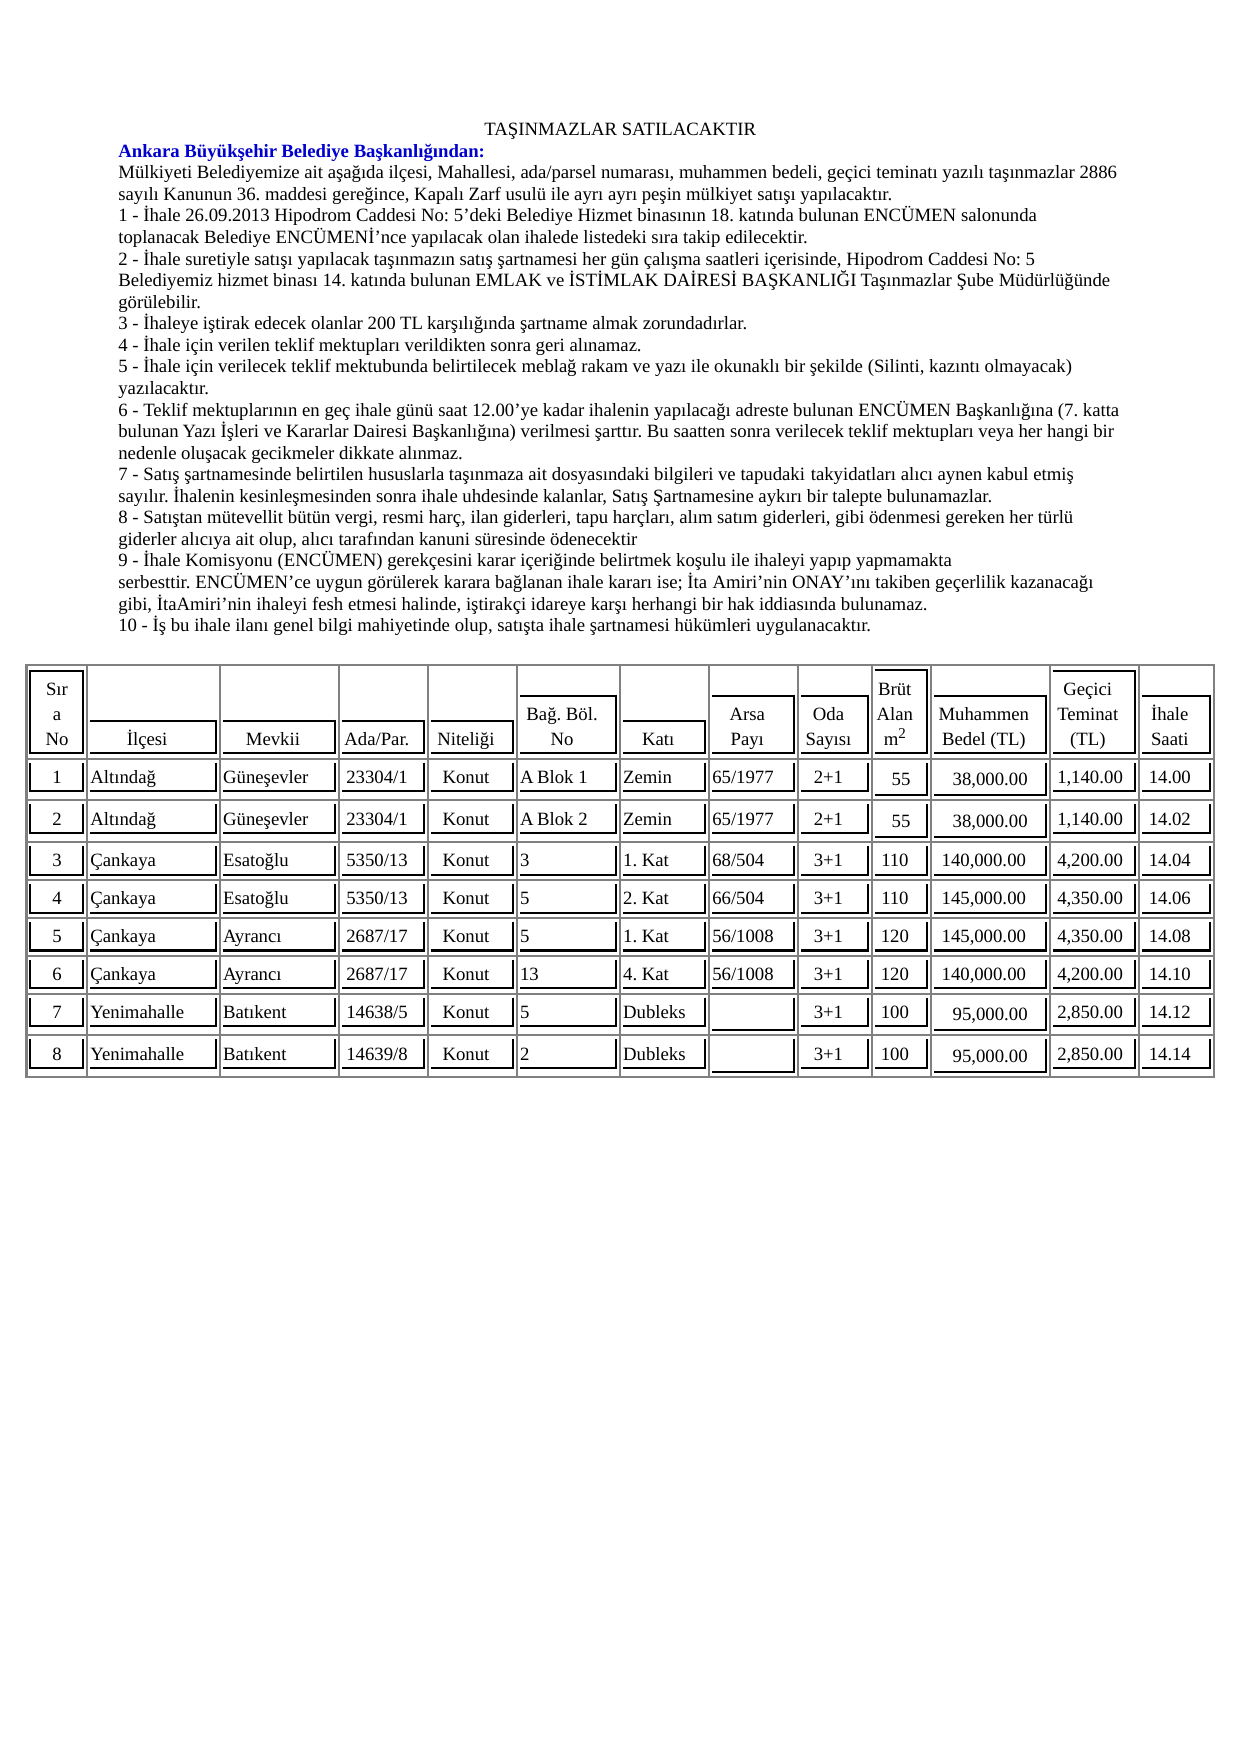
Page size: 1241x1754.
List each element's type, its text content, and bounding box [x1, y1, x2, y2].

table_cell Zemin [621, 760, 708, 799]
table_cell 7 [28, 995, 86, 1034]
text 3 - İhaleye iştirak edecek olanlar 200 TL karşılığında şartname almak zorundadırlar. [118, 312, 1122, 334]
table_cell 4 [28, 881, 86, 917]
table_cell Konut [429, 957, 516, 992]
table_cell Konut [429, 760, 516, 799]
table_cell 2,850.00 [1051, 995, 1138, 1034]
table_header Muhammen Bedel (TL) [932, 666, 1049, 757]
table_cell Yenimahalle [88, 1036, 219, 1076]
table_cell 3 [28, 843, 86, 879]
table_cell 65/1977 [710, 760, 797, 799]
text 5 - İhale için verilecek teklif mektubunda belirtilecek meblağ rakam ve yazı ile okunaklı bir şekilde (Silinti, kazıntı olmayacak) yazılacaktır. [118, 355, 1122, 398]
table_cell Esatoğlu [221, 881, 338, 917]
table_cell 2,850.00 [1051, 1036, 1138, 1076]
table_cell Altındağ [88, 760, 219, 799]
table_cell 3+1 [799, 995, 871, 1034]
text 1 - İhale 26.09.2013 Hipodrom Caddesi No: 5’deki Belediye Hizmet binasının 18. katında bulunan ENCÜMEN salonunda toplanacak Belediye ENCÜMENİ’nce yapılacak olan ihalede listedeki sıra takip edilecektir. [118, 204, 1122, 247]
table_cell Altındağ [88, 801, 219, 841]
table_cell Konut [429, 843, 516, 879]
table_cell 8 [28, 1036, 86, 1076]
table_cell 1. Kat [621, 919, 708, 954]
table_cell 23304/1 [340, 760, 427, 799]
text 2 - İhale suretiyle satışı yapılacak taşınmazın satış şartnamesi her gün çalışma saatleri içerisinde, Hipodrom Caddesi No: 5 Belediyemiz hizmet binası 14. katında bulunan EMLAK ve İSTİMLAK DAİRESİ BAŞKANLIĞI Taşınmazlar Şube Müdürlüğünde görülebilir. [118, 247, 1122, 312]
table_cell Ayrancı [221, 919, 338, 954]
table_cell 110 [873, 843, 930, 879]
table_cell 95,000.00 [932, 1036, 1049, 1076]
table_cell 2+1 [799, 760, 871, 799]
table_cell 1,140.00 [1051, 801, 1138, 841]
table_cell 38,000.00 [932, 801, 1049, 841]
table_cell 23304/1 [340, 801, 427, 841]
text 9 - İhale Komisyonu (ENCÜMEN) gerekçesini karar içeriğinde belirtmek koşulu ile ihaleyi yapıp yapmamakta serbesttir. ENCÜMEN’ce uygun görülerek karara bağlanan ihale kararı ise; İta Amiri’nin ONAY’ını takiben geçerlilik kazanacağı gibi, İtaAmiri’nin ihaleyi fesh etmesi halinde, iştirakçi idareye karşı herhangi bir hak iddiasında bulunamaz. [118, 549, 1122, 614]
table_cell 3+1 [799, 957, 871, 992]
table_cell 100 [873, 1036, 930, 1076]
table_cell 5 [518, 881, 619, 917]
table_cell Konut [429, 995, 516, 1034]
table_cell 4,200.00 [1051, 957, 1138, 992]
table_cell 100 [873, 995, 930, 1034]
table_cell 110 [873, 881, 930, 917]
table_cell 56/1008 [710, 919, 797, 954]
table_cell 14.02 [1140, 801, 1213, 841]
table_cell Konut [429, 801, 516, 841]
table_header İlçesi [88, 666, 219, 757]
table_cell Batıkent [221, 1036, 338, 1076]
table_cell Ayrancı [221, 957, 338, 992]
table_cell 2 [518, 1036, 619, 1076]
table_cell Konut [429, 1036, 516, 1076]
table_cell 3+1 [799, 1036, 871, 1076]
table_cell 5 [518, 919, 619, 954]
table_cell 14.12 [1140, 995, 1213, 1034]
table_cell [710, 995, 797, 1034]
table_cell Batıkent [221, 995, 338, 1034]
table_cell 14639/8 [340, 1036, 427, 1076]
table_cell 4,350.00 [1051, 919, 1138, 954]
table_cell Zemin [621, 801, 708, 841]
table_cell 1,140.00 [1051, 760, 1138, 799]
table_cell 120 [873, 919, 930, 954]
table_cell [710, 1036, 797, 1076]
table_cell 1 [28, 760, 86, 799]
table_cell 145,000.00 [932, 919, 1049, 954]
table_cell 6 [28, 957, 86, 992]
table_cell 68/504 [710, 843, 797, 879]
table_header Bağ. Böl. No [518, 666, 619, 757]
table_cell 65/1977 [710, 801, 797, 841]
table_cell 14.10 [1140, 957, 1213, 992]
table_cell Çankaya [88, 957, 219, 992]
text Ankara Büyükşehir Belediye Başkanlığından: [118, 140, 1122, 161]
table_cell 4,200.00 [1051, 843, 1138, 879]
table_header Katı [621, 666, 708, 757]
table_cell Yenimahalle [88, 995, 219, 1034]
table_cell 140,000.00 [932, 843, 1049, 879]
table_cell 66/504 [710, 881, 797, 917]
table_cell Konut [429, 881, 516, 917]
table_cell 38,000.00 [932, 760, 1049, 799]
table_cell 2687/17 [340, 957, 427, 992]
table_cell 14.08 [1140, 919, 1213, 954]
table_cell A Blok 1 [518, 760, 619, 799]
text 10 - İş bu ihale ilanı genel bilgi mahiyetinde olup, satışta ihale şartnamesi hükümleri uygulanacaktır. [118, 614, 1122, 636]
text 7 - Satış şartnamesinde belirtilen hususlarla taşınmaza ait dosyasındaki bilgileri ve tapudaki takyidatları alıcı aynen kabul etmiş sayılır. İhalenin kesinleşmesinden sonra ihale uhdesinde kalanlar, Satış Şartnamesine aykırı bir talepte bulunamazlar. [118, 463, 1122, 506]
table_header Geçici Teminat (TL) [1051, 666, 1138, 757]
table_header Ada/Par. [340, 666, 427, 757]
table_cell 5 [28, 919, 86, 954]
table_cell 120 [873, 957, 930, 992]
table_header Niteliği [429, 666, 516, 757]
table_header Brüt Alan m2 [873, 666, 930, 757]
table_cell 95,000.00 [932, 995, 1049, 1034]
table_cell 3+1 [799, 881, 871, 917]
table_cell 55 [873, 760, 930, 799]
table_cell 2. Kat [621, 881, 708, 917]
table_cell 2+1 [799, 801, 871, 841]
table_cell Çankaya [88, 881, 219, 917]
table_cell 4. Kat [621, 957, 708, 992]
table_cell 5350/13 [340, 881, 427, 917]
table_cell 4,350.00 [1051, 881, 1138, 917]
table_header Sıra No [28, 666, 86, 757]
table_cell Esatoğlu [221, 843, 338, 879]
table_cell 3 [518, 843, 619, 879]
table_cell Güneşevler [221, 801, 338, 841]
table_cell 3+1 [799, 919, 871, 954]
table_header Arsa Payı [710, 666, 797, 757]
table_cell 3+1 [799, 843, 871, 879]
table_cell 140,000.00 [932, 957, 1049, 992]
table_cell 14.00 [1140, 760, 1213, 799]
text 8 - Satıştan mütevellit bütün vergi, resmi harç, ilan giderleri, tapu harçları, alım satım giderleri, gibi ödenmesi gereken her türlü giderler alıcıya ait olup, alıcı tarafından kanuni süresinde ödenecektir [118, 506, 1122, 549]
table_cell 13 [518, 957, 619, 992]
table_cell 1. Kat [621, 843, 708, 879]
table_cell 14.14 [1140, 1036, 1213, 1076]
table_cell 55 [873, 801, 930, 841]
table_header Mevkii [221, 666, 338, 757]
table_cell A Blok 2 [518, 801, 619, 841]
table_cell 14.06 [1140, 881, 1213, 917]
text 4 - İhale için verilen teklif mektupları verildikten sonra geri alınamaz. [118, 334, 1122, 355]
table_cell Dubleks [621, 1036, 708, 1076]
text 6 - Teklif mektuplarının en geç ihale günü saat 12.00’ye kadar ihalenin yapılacağı adreste bulunan ENCÜMEN Başkanlığına (7. katta bulunan Yazı İşleri ve Kararlar Dairesi Başkanlığına) verilmesi şarttır. Bu saatten sonra verilecek teklif mektupları veya her hangi bir nedenle oluşacak gecikmeler dikkate alınmaz. [118, 398, 1122, 463]
table_cell 5 [518, 995, 619, 1034]
table_cell 14638/5 [340, 995, 427, 1034]
text Mülkiyeti Belediyemize ait aşağıda ilçesi, Mahallesi, ada/parsel numarası, muhammen bedeli, geçici teminatı yazılı taşınmazlar 2886 sayılı Kanunun 36. maddesi gereğince, Kapalı Zarf usulü ile ayrı ayrı peşin mülkiyet satışı yapılacaktır. [118, 161, 1122, 204]
table_cell 56/1008 [710, 957, 797, 992]
table_cell Çankaya [88, 919, 219, 954]
table_header İhale Saati [1140, 666, 1213, 757]
table_cell Güneşevler [221, 760, 338, 799]
text TAŞINMAZLAR SATILACAKTIR [118, 118, 1122, 140]
table_cell 2687/17 [340, 919, 427, 954]
table_cell Çankaya [88, 843, 219, 879]
table_cell Dubleks [621, 995, 708, 1034]
table_cell Konut [429, 919, 516, 954]
table_cell 145,000.00 [932, 881, 1049, 917]
table_header Oda Sayısı [799, 666, 871, 757]
table_cell 2 [28, 801, 86, 841]
table_cell 14.04 [1140, 843, 1213, 879]
table_cell 5350/13 [340, 843, 427, 879]
